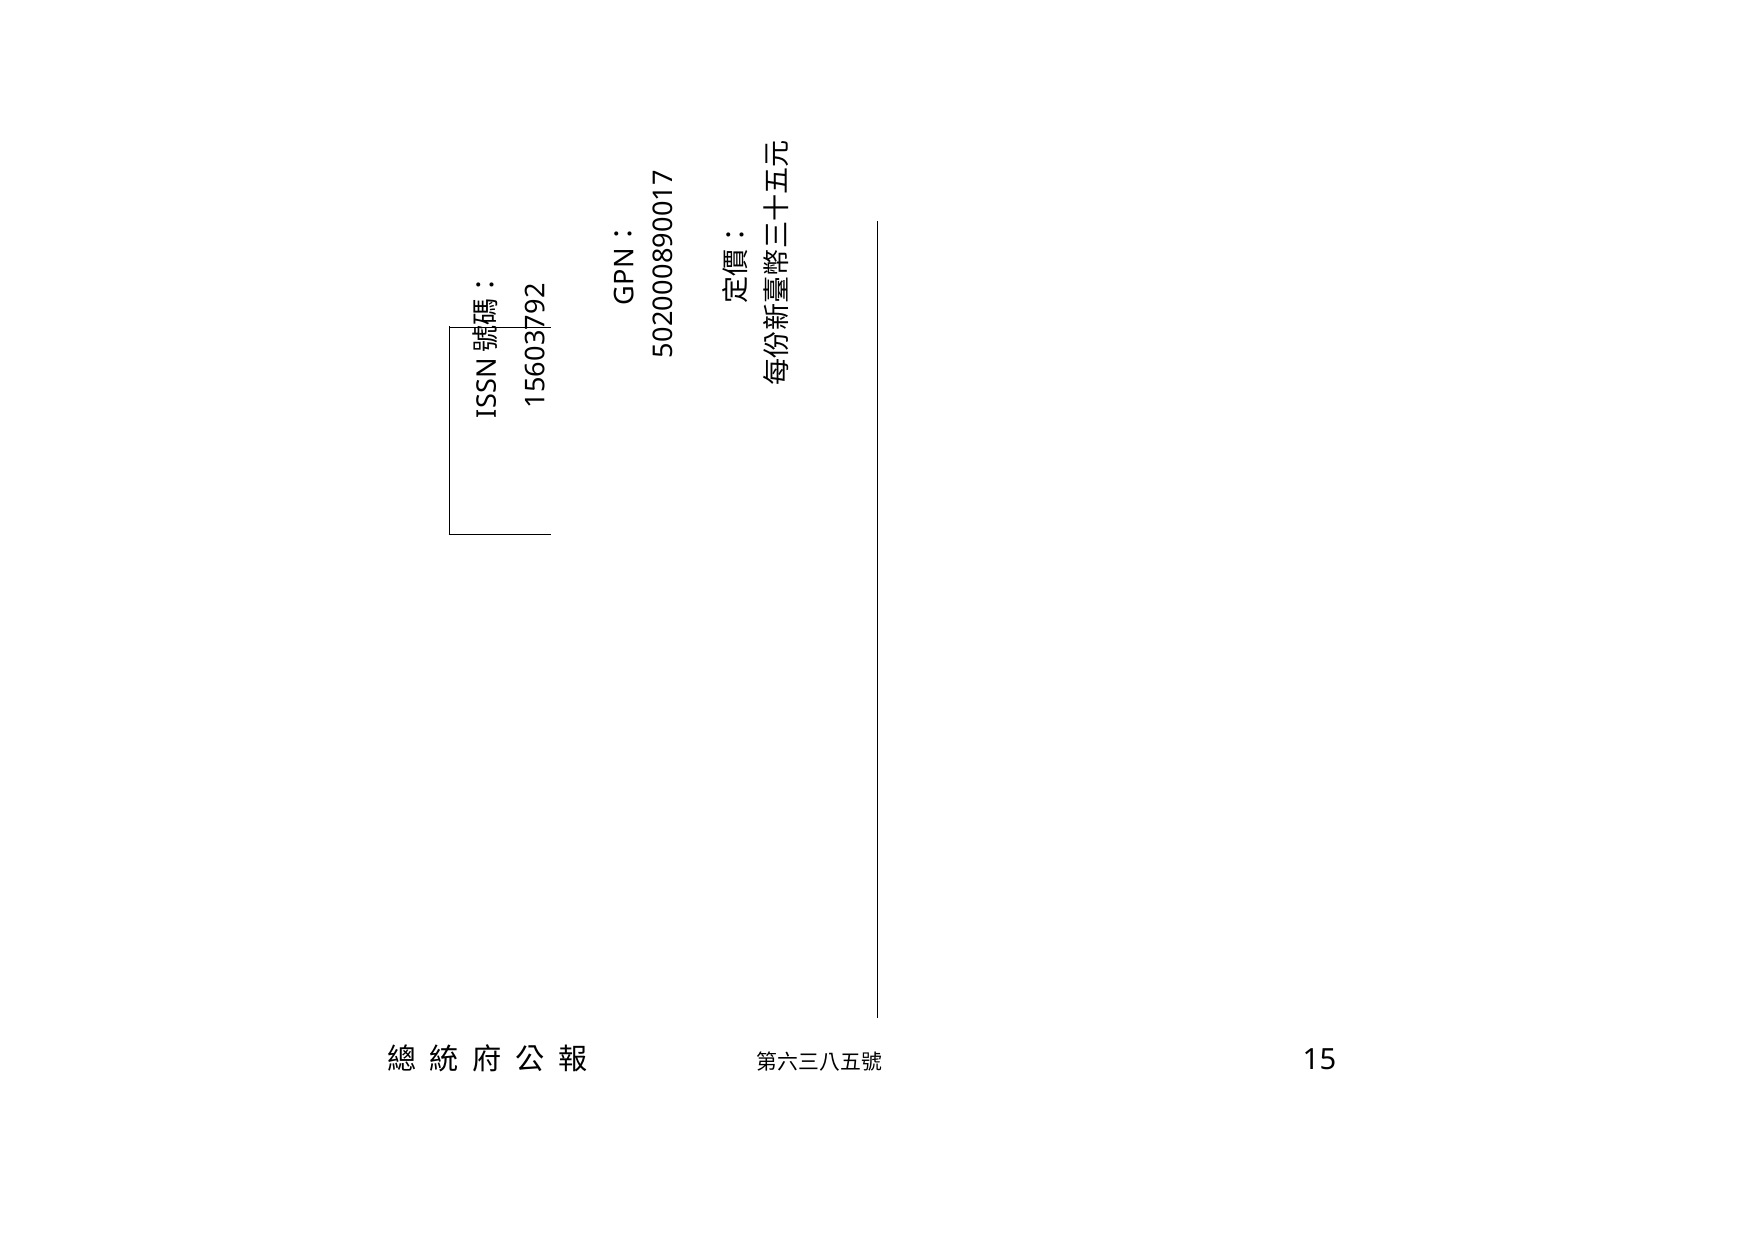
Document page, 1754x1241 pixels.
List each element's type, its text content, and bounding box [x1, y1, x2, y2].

table_cell 15603792 [500, 328, 551, 534]
table_header [449, 245, 500, 326]
table_header GPN： [587, 245, 628, 534]
table_header [527, 319, 542, 326]
table_header 502000890017 [628, 245, 669, 534]
table_header 每份新臺幣三十五元 [741, 245, 782, 534]
table_header [500, 245, 551, 326]
table_header [670, 245, 699, 534]
table_header 定價： [699, 245, 741, 534]
table_cell ISSN號碼： [450, 328, 500, 534]
table_header [551, 245, 587, 534]
